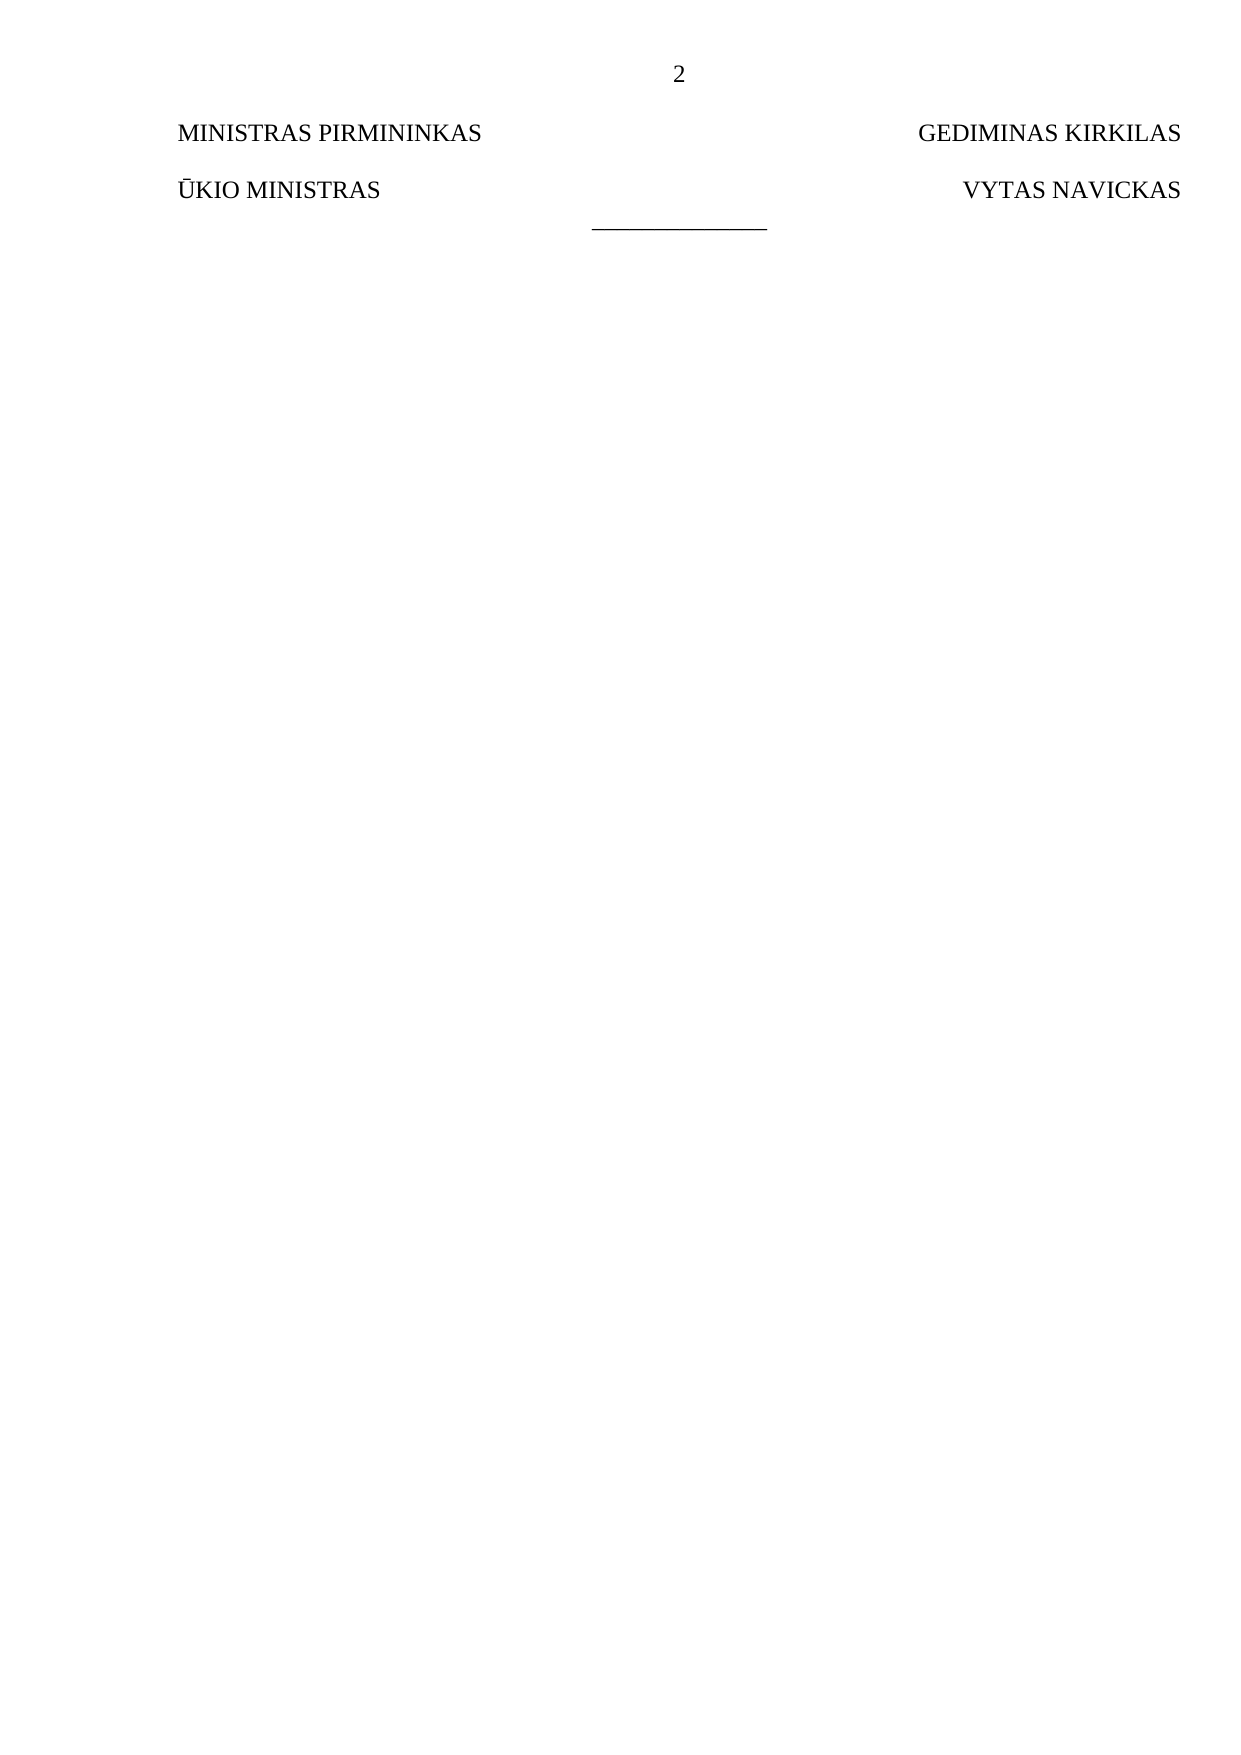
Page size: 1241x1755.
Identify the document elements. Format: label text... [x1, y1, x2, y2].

text ______________ [177, 204, 1181, 233]
text Ministras Pirmininkas Gediminas Kirkilas [177, 118, 1181, 147]
text Ūkio ministras Vytas Navickas [177, 176, 1181, 204]
